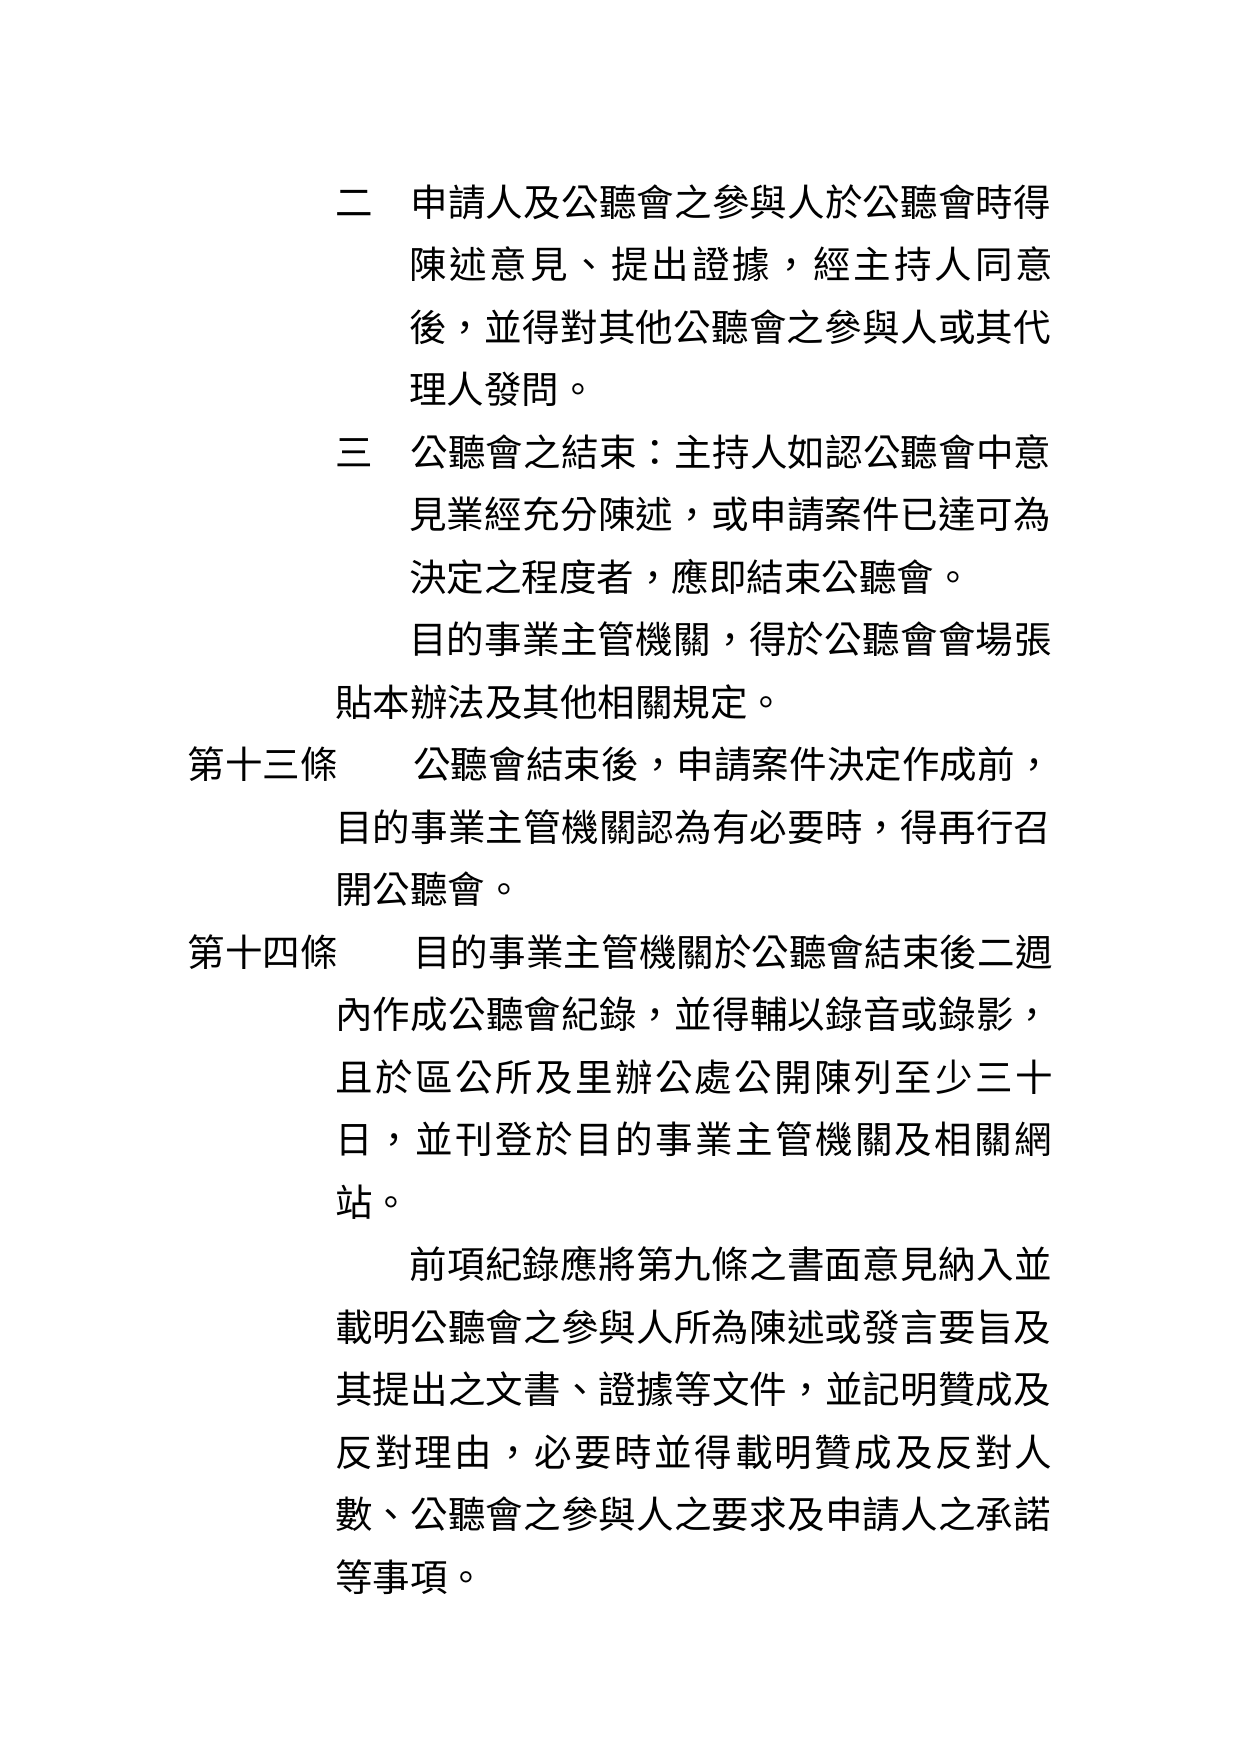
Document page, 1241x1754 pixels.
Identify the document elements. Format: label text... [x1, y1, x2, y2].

text 二 申請人及公聽會之參與人於公聽會時得陳述意見、提出證據，經主持人同意後，並得對其他公聽會之參與人或其代理人發問。 [335, 158, 1053, 408]
text 前項紀錄應將第九條之書面意見納入並載明公聽會之參與人所為陳述或發言要旨及其提出之文書、證據等文件，並記明贊成及反對理由，必要時並得載明贊成及反對人數、公聽會之參與人之要求及申請人之承諾等事項。 [335, 1221, 1053, 1596]
text 第十四條 目的事業主管機關於公聽會結束後二週內作成公聽會紀錄，並得輔以錄音或錄影，且於區公所及里辦公處公開陳列至少三十日，並刊登於目的事業主管機關及相關網站。 [187, 908, 1053, 1221]
text 第十三條 公聽會結束後，申請案件決定作成前，目的事業主管機關認為有必要時，得再行召開公聽會。 [187, 721, 1053, 908]
text 目的事業主管機關，得於公聽會會場張貼本辦法及其他相關規定。 [335, 596, 1053, 721]
text 三 公聽會之結束：主持人如認公聽會中意見業經充分陳述，或申請案件已達可為決定之程度者，應即結束公聽會。 [335, 408, 1053, 596]
